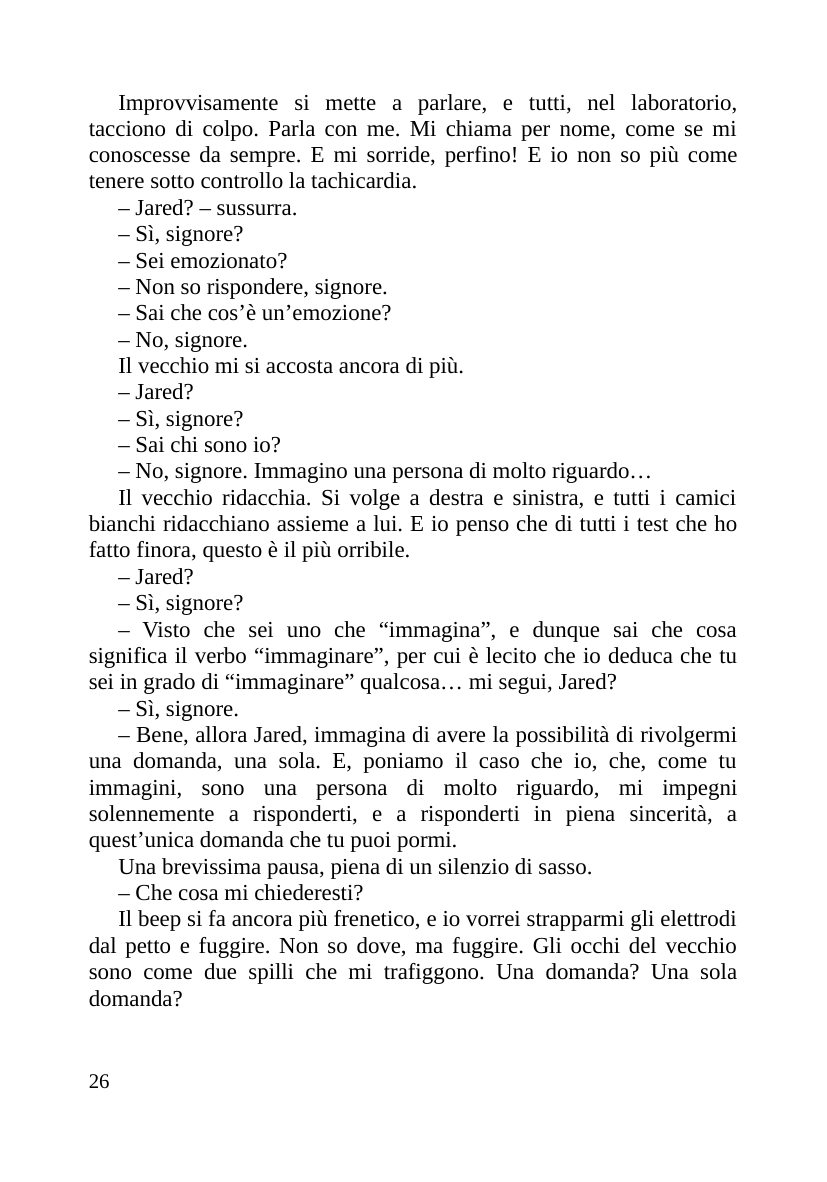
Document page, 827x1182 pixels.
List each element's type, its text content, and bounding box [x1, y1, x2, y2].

text – Sì, signore. [88, 695, 738, 721]
text – Sai che cos’è un’emozione? [88, 299, 738, 326]
text – Sei emozionato? [88, 247, 738, 273]
text Improvvisamente si mette a parlare, e tutti, nel laboratorio, tacciono di colpo. Parla con me. Mi chiama per nome, come se mi conoscesse da sempre. E mi sorride, perfino! E io non so più come tenere sotto controllo la tachicardia. [88, 88, 738, 194]
text – No, signore. Immagino una persona di molto riguardo… [88, 457, 738, 484]
text – No, signore. [88, 326, 738, 352]
text – Sì, signore? [88, 220, 738, 247]
text – Che cosa mi chiederesti? [88, 879, 738, 906]
text – Jared? [88, 378, 738, 405]
text Una brevissima pausa, piena di un silenzio di sasso. [88, 853, 738, 879]
text – Sì, signore? [88, 589, 738, 616]
text – Sì, signore? [88, 405, 738, 431]
text – Visto che sei uno che “immagina”, e dunque sai che cosa significa il verbo “immaginare”, per cui è lecito che io deduca che tu sei in grado di “immaginare” qualcosa… mi segui, Jared? [88, 616, 738, 695]
text – Bene, allora Jared, immagina di avere la possibilità di rivolgermi una domanda, una sola. E, poniamo il caso che io, che, come tu immagini, sono una persona di molto riguardo, mi impegni solennemente a risponderti, e a risponderti in piena sincerità, a quest’unica domanda che tu puoi pormi. [88, 721, 738, 853]
text – Sai chi sono io? [88, 431, 738, 457]
text Il beep si fa ancora più frenetico, e io vorrei strapparmi gli elettrodi dal petto e fuggire. Non so dove, ma fuggire. Gli occhi del vecchio sono come due spilli che mi trafiggono. Una domanda? Una sola domanda? [88, 906, 738, 1011]
text – Non so rispondere, signore. [88, 273, 738, 299]
text Il vecchio mi si accosta ancora di più. [88, 352, 738, 378]
text – Jared? [88, 563, 738, 589]
text Il vecchio ridacchia. Si volge a destra e sinistra, e tutti i camici bianchi ridacchiano assieme a lui. E io penso che di tutti i test che ho fatto finora, questo è il più orribile. [88, 484, 738, 563]
text – Jared? – sussurra. [88, 194, 738, 220]
